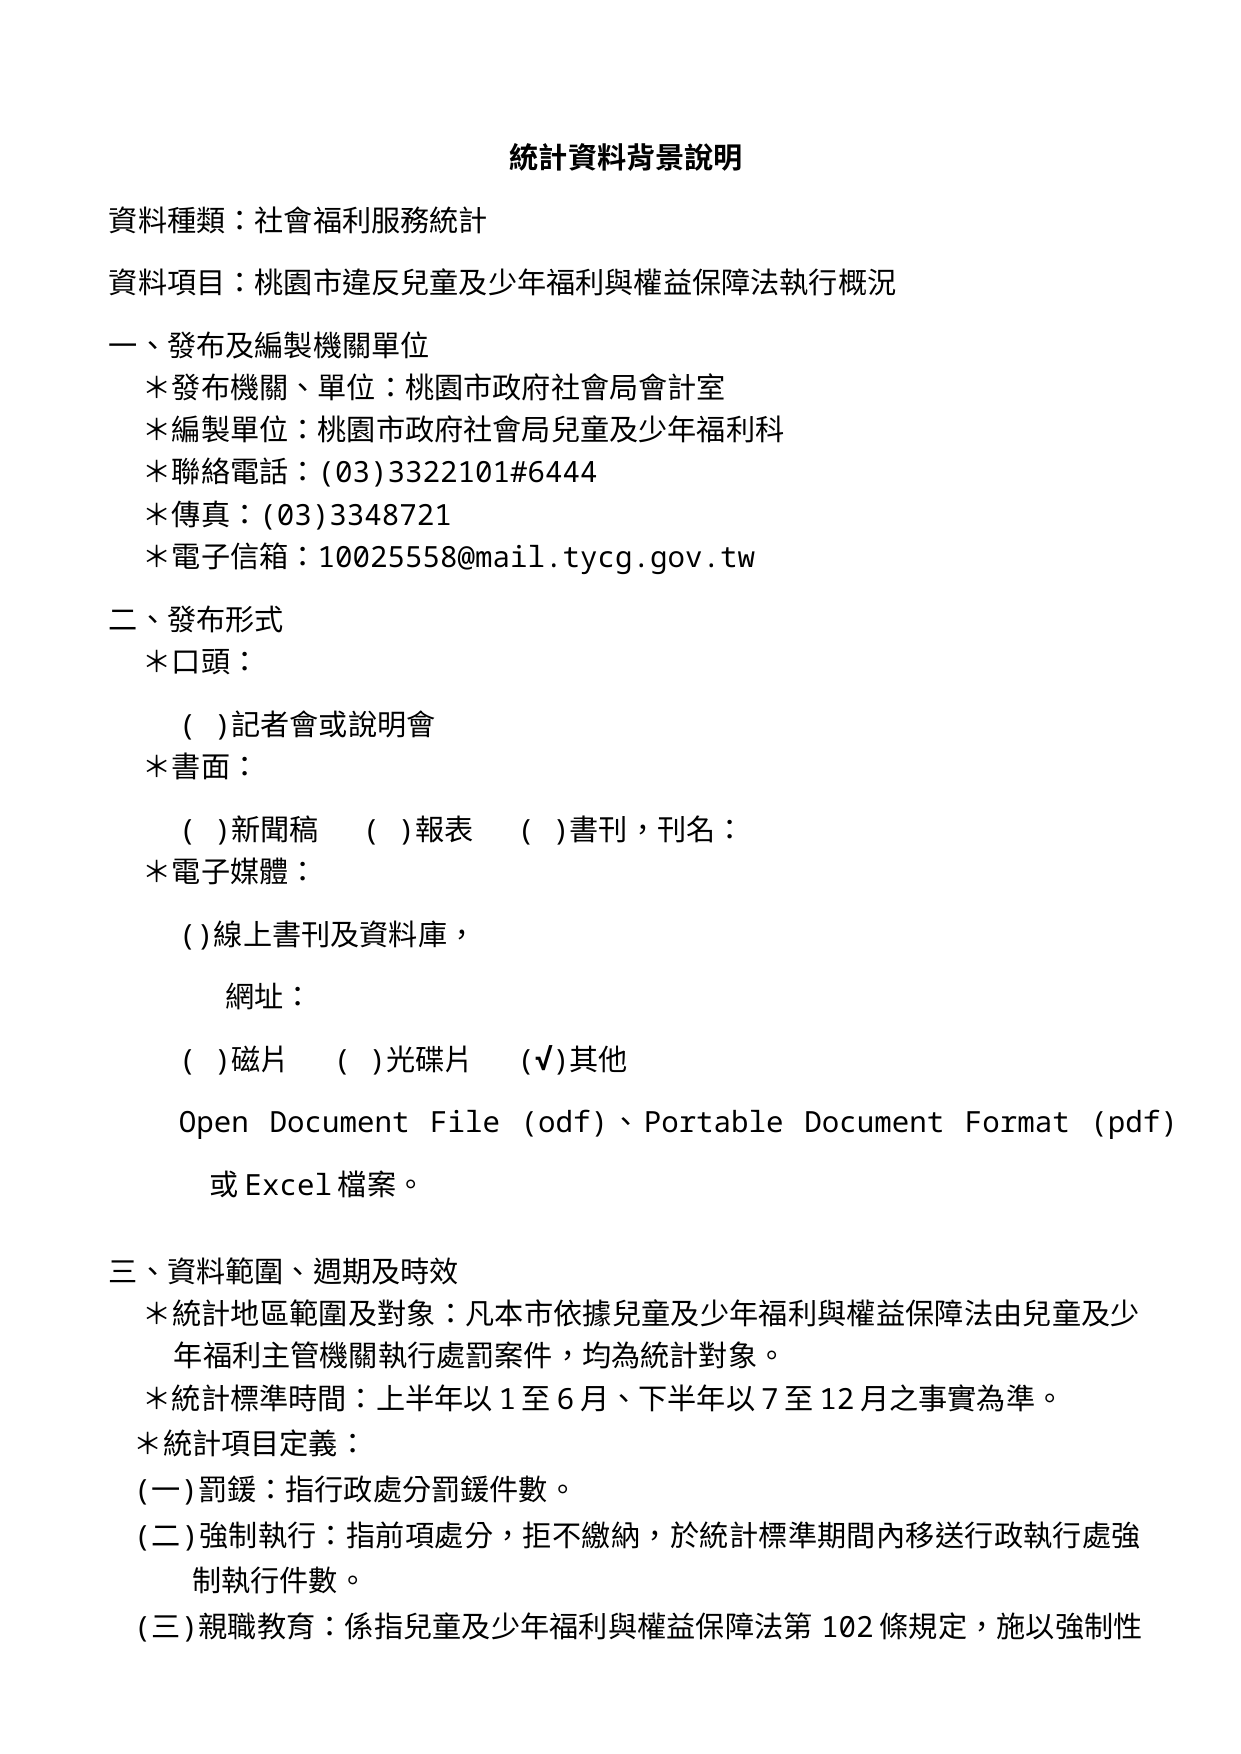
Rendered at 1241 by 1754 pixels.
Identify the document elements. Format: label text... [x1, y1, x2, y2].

table_header 統計資料背景說明 資料種類：社會福利服務統計 資料項目：桃園市違反兒童及少年福利與權益保障法執行概況 一、發布及編製機關單位 ＊發布機關、單位：桃園市政府社會局會計室 ＊編製單位：桃園市政府社會局兒童及少年福利科 ＊聯絡電話：(03)3322101#6444 ＊傳真：(03)3348721 ＊電子信箱：10025558@mail.tycg.gov.tw 二、發布形式 ＊口頭： ( )記者會或說明會 ＊書面： ( )新聞稿 ( )報表 ( )書刊，刊名： ＊電子媒體： ()線上書刊及資料庫， 網址： ( )磁片 ( )光碟片 (√)其他 Open Document File (odf)、Portable Document Format (pdf) 或Excel檔案。 三、資料範圍、週期及時效 ＊統計地區範圍及對象：凡本市依據兒童及少年福利與權益保障法由兒童及少年福利主管機關執行處罰案件，均為統計對象。 ＊統計標準時間：上半年以1至6月、下半年以7至12月之事實為準。 ＊統計項目定義： (一)罰鍰：指行政處分罰鍰件數。 (二)強制執行：指前項處分，拒不繳納，於統計標準期間內移送行政執行處強制執行件數。 (三)親職教育：係指兒童及少年福利與權益保障法第102條規定，施以強制性親職教育輔導。 (四)公布姓名或名稱：指違反兒童及少年福利與權益保障法第15條、26條之1、43條第4項、44條第2項、46條之1、47條、48條、49條、76或82條、83條及84條第3項，依法公布姓名或名稱於新聞紙或該府公告欄、公報等。 (五)没入物品、限期移除、下架或其他處置：指違反兒童及少年福利與權益保障法第69條第1項規定者，各目的事業主管機關，得沒入、限期移除、下架或為其他處置有關之宣導品、出版品、網際網路或其他媒體資訊。 (六)歇業：指違反兒童及少年福利與權益保障法第48條第2項，屆期未改善，情節嚴重者，由主管機關移請目的事業主管機關命其歇業。 (七)勒令停業：指違反兒童及少年福利與權益保障法第43條第4項、第46條之1及第48條第2項者，得令其暫停營業。 (八)停辦：指兒童及少年福利與權益保障法第81條、第82條第1項後段、83條及84條第3項，主管機關命兒童及少年福利機構停辦家數。 (九)廢止許可：指兒童及少年福利與權益保障法第81條、第82條第1項後段、83條及84條第3項，兒童及少年福利機構仍未辦理財團法人登記、拒不停辦，設立許可主管機關廢止設立許可家數。 (十)廢止登記：指兒童及少年福利與權益保障法第26條第4項及第5項，居家式托育服務提供者規避、妨礙或拒絕主管機關之管理、輔導、監督及檢查等事項，或其收托人數、登記及輔導結果屆期仍未改善，其情節重大或經處罰3次後仍未改善者，直轄市、縣(市)主管機關廢止登記人數。 (十一) 不得擔任兒少福利機構之負責人或工作人員：指有兒童及少年福利與權益保障法第81條第1項各款之行為，不得擔任兒童及少年福利機構負責人或工作人員人數。 ＊統計單位：件、小時、人數、家數。 ＊統計分類：依「兒童及少年福利與權益保障法」各條款所定違反行為。 (一)第14條第1項：胎兒出生後7日內，接生人應將其出生之相關資料通報衛生主管機關備查；其為死產者，亦同。 (二)第15條第1項：從事收出養媒合服務，以經主管機關許可之財團法人、公私立兒童及少年安置、教養機構為限。 (三)第21條第3項：辦理收出養業務、資訊保存或其他相關事項之人員，對於第1項資訊，應妥善維護當事人之隱私，除法律另有規定外，應予保密。 (四)第26條第1項：居家式托育服務提供者，應向直轄市、縣（市）主管機關辦理登記。 (五)第26條第4項：居家式托育服務提供者對於前項之管理、輔導、監督及檢查等事項，不得規避、妨礙或拒絕，並應提供必要之協助。 (六)第26條第5項：違反居家式托育服務提供者之收托人數、登記、輔導、管理、撤銷與廢止登記、收退費規定及其他應遵行事項之辦法，其有關收托人數、登記或輔導結果列入應改善而屆期未改善之規定。 (七)第26條之1第4項：曾犯性侵害犯罪防治法第2條第1項之罪、性騷擾防治法第25條之罪、兒童及少年性交易防制條例之罪、兒童及少年性剝削防制條例之罪，經緩起訴處分或有罪判決確定等第26條之1第1項各款情事，直轄市、縣（市）主管機關應命居家式托育服務提供者停止服務，並強制轉介其收托之兒童。已完成登記者，廢止其登記。 (八)第29條第3項：違反載運兒少之幼童專用車、公私立學校校車、短期補習班或兒童課後照顧服務班及中心等交通載具之申請程序、輔導措施、管理與隨車人員之督導管理及其他應遵行事項之辦法，以未經核准或備查之車輛載運學生、載運人超過數超過汽車行車執照核定數額、未依學生交通車規定載運學生、未配置符合資格之隨車人員隨車照護學生。 (九)第33條第3項：國內大眾交通運輸、文教設施、風景區與康樂場所等公營、公辦民營及民營事業，應以年齡為標準，提供兒童優惠措施，並應提供未滿一定年齡之兒童免費優惠。 (十)第33條第4項：違反各目的事業主管機關訂定之兒童優惠措施適用範圍及一定年齡。 (十一)第33條之1：「提供民眾申辦業務或服務之政府機關（構）及公營事業」、「鐵路車站、航空站及捷運交會轉乘站」、「營業場所總樓地板面積一萬平方公尺以上之百貨公司及零售式量販店」、「設有兒科病房或產科病房之區域級以上醫院」、「觀光遊樂業之園區」及「其他經各級交通主管機關公告之場所」等公共場所附設之公共停車場，應保留2﹪之汽車停車位，作為孕婦、育有六歲以下兒童者之停車位；汽車停車位未滿50個之公共停車場，至少應保留一個孕婦、育有6歲以下兒童者之停車位。但汽車停車位未滿25個之公共停車場，不在此限。 (十二)第33條之2：「提供民眾申辦業務或服務之政府機關（構）及公營事業」、「鐵路車站、航空站及捷運交會轉乘站」、「營業場所總樓地板面積一萬平方公尺以上之百貨公司及零售式量販店」、「設有兒科病房或產科病房之區域級以上醫院」、「觀光遊樂業之園區」等場所，應規劃設置適合六歲以下兒童及其照顧者共同使用之親子廁所盥洗室，並附設兒童安全座椅、尿布臺等相關設備。 (十三)第43條：兒童及少年不得為下列行為：1.吸菸、飲酒、嚼檳榔。2.施用毒品、非法施用管制藥品或其他有害身心健康之物質。3.觀看、閱覽、收聽或使用有害其身心健康之暴力、血腥、色情、猥褻、賭博之出版品、圖畫、錄影節目帶、影片、光碟、磁片、電子訊號、遊戲軟體、網際網路內容或其他物品。4.在道路上競駛、競技或以蛇行等危險方式駕車或參與其行為。5.超過合理時間持續使用電子類產品，致有害身心健康。父母、監護人或其他實際照顧兒童及少年之人，應禁止兒童及少年為前項各款行為。任何人均不得販賣、交付或供應第1項第1款至第3款之物質、物品予兒童及少年。任何人均不得對兒童及少年散布或播送第1項第3款之內容或物品。 (十四)第44條：違反新聞紙以外之出版品、錄影節目帶、遊戲軟體之分級類別、內容、標示、陳列方式、管理、有分級管理義務之人及其他應遵行事項之辦法，其有關分級類別、內容、標示及陳列方式，使兒童及少年觀看或取得應列為限制級之物品。 (十五)第45條第3項：新聞紙業者經舉發有違反刊載過度描述(繪)強制性交、猥褻、自殺、施用毒品等行為細節文字或圖片等有害兒童及少年身心健康內容之情事者，報業商業同業公會應於3個月內，依據前項自律規範及審議機制處置。必要時，得延長1個月。 (十六)第45條第4項：有下列情事之一者，主管機關應邀請報業商業同業公會代表、兒童及少年福利團體代表以及專家學者代表，依第2項備查之自律規範，共同審議認定之：1.非屬報業商業同業公會會員之新聞紙業者經舉發有違反第1項之情事。2.報業商業同業公會就前項案件逾期不處置。3.報業商業同業公會就前項案件之處置結果，經新聞紙刊載之當事人、受處置之新聞紙業者或兒童及少年福利團體申訴。 (十七)第46條第3項：網際網路平臺提供者經目的事業主管機關告知網際網路內容有害兒童及少年身心健康或違反前項規定未採取明確可行防護措施者，應為限制兒童及少年接取、瀏覽之措施，或先行移除。 (十八)第46條之1：任何人不得於網際網路散布或傳送有害兒童及少年身心健康之內容，未採取明確可行之防護措施，或未配合網際網路平臺提供者之防護機制，使兒童及少年得以接取或瀏覽。 (十九)第47條：兒童及少年不得出入酒家、特種咖啡茶室、成人用品零售業、限制級電子遊戲場及其他涉及賭博、色情、暴力等經主管機關認定足以危害其身心健康之場所。父母、監護人或其他實際照顧兒童及少年之人，應禁止兒童及少年出入前項場所。第1項場所之負責人及從業人員應拒絕兒童及少年進入。第1項之場所應距離幼兒園、國民中小學、高中、職校200公尺以上，並檢附證明文件，經商業登記主管機關登記後，始得營業。 (二十)第48條第1項：父母、監護人或其他實際照顧兒童及少年之人，應禁止兒童及少年充當酒家、特種咖啡茶室、成人用品零售店、限制級電子遊戲場及其他涉賭博、色情、暴力等經主管機關認定足以危害其身心健康場所之侍應或從事危險、不正當或其他足以危害或影響其身心發展之工作。 (二十一)第48條第2項：任何人不得利用、僱用或誘迫兒童及少年從事前項之工作。 (二十二)第49條：任何人對於兒童及少年不得有下列行為：1.遺棄。2.身心虐待。3.利用兒童及少年從事有害健康等危害性活動或欺騙之行為。4.利用身心障礙或特殊形體兒童及少年供人參觀。5.利用兒童及少年行乞。6.剝奪或妨礙兒童及少年接受國民教育之機會。7.強迫兒童及少年婚嫁。8.拐騙、綁架、買賣、質押兒童及少年。9.強迫、引誘、容留或媒介兒童及少年為猥褻行為或性交。10.供應兒童及少年刀械、槍礟、彈藥或其他危險物品。11.利用兒童及少年拍攝或錄製暴力、血腥、色情、猥褻、性交或其他有害兒童及少年身心健康之出版品、圖畫、錄影節目帶、影片、光碟、磁片、電子訊號、遊戲軟體、網際網路內容或其他物品。12.迫使或誘使兒童及少年處於對其生命、身體易發生立即危險或傷害之環境。13.帶領或誘使兒童及少年進入有礙其身心健康之場所。14.強迫、引誘、容留或媒介兒童及少年為自殺行為。15.其他對兒童及少年或利用兒童及少年犯罪或為不正當之行為。 (二十三)第50條第2項：任何人不得強迫、引誘或以其他方式使孕婦為有害胎兒發育之行為。 (二十四)第51條：父母、監護人或其他實際照顧兒童及少年之人，不得使6歲以下兒童或需要特別看護之兒童及少年獨處或由不適當之人代為照顧。 (二十五)第53條第1項：醫事人員、社會工作人員、教育人員、保育人員、教保服務人員、警察、司法人員、移民業務人員、戶政人員、村（里）幹事及其他執行兒童及少年福利業務人員，於執行業務時知悉兒童及少年有下列情形之一者，應立即向直轄市、縣（市）主管機關通報，至遲不得超過24小時：1.施用毒品、非法施用管制藥品或其他有害身心健康之物質。2.充當第47條第1項場所之侍應。3.遭受第49條第1項各款之行為。4.有第51條之情形。5.有第56條第一項各款之情形。6.遭受其他傷害之情形。 (二十六)第53條第5項：第1項及第2項通報人之身分資料，應予保密。 (二十七)第54條第5項：第1項通報人之身分資料，應予保密。 (二十八)第56條第1項：兒童及少年有下列各款情形之一者，直轄市、縣（市）主管機關應予保護、安置或為其他處置；必要時得進行緊急安置：1.兒童及少年未受適當之養育或照顧。2.兒童及少年有立即接受醫療之必要，而未就醫者。3.兒童及少年遭受遺棄、身心虐待、買賣、質押，被強迫或引誘從事不正當之行為或工作者。4.兒童及少年遭受其他迫害，非立即安置難以有效保護者。 (二十九)第66條第2項：因職務上所知悉之秘密或隱私及所製作或持有之文書，應予保密，非有正當理由，不得洩漏或公開。 (三十)第69條第1項：宣傳品、出版品、廣播、電視、網際網路或其他媒體對下列兒童及少年不得報導或記載其姓名或其他足以識別身分之資訊：1.遭受第49條或第56條第1項各款行為。2.施用毒品、非法施用管制藥品或其他有害身心健康之物質。3.為否認子女之訴、收養事件、親權行使、負擔事件或監護權之選定、酌定、改定事件之當事人或關係人。4.為刑事案件、少年保護事件之當事人或被害人。 (三十一)第69條第3項：除前二項以外之任何人亦不得於媒體、資訊或以其他公示方式揭示有關第1項兒童及少年之姓名及其他足以識別身分之資訊。 (三十二)第70條第2項：直轄市、縣（市）主管機關、受其委託之機構、團體或專業人員進行訪視、調查及處遇時，兒童及少年之父母、監護人、其他實際照顧兒童及少年之人、師長、雇主、醫事人員及其他有關之人應予配合並提供相關資料；必要時，該直轄市、縣（市）主管機關，得請求警政、戶政、財政、教育或其他相關機關(構)協助，受請求之機關(構)應予配合。 (三十三)第76條及第82條第1項：私人或團體辦理兒童及少年福利機構，以向當地主管機關申請設立許可者為限；其有對外勸募行為或享受租稅減免者，應於設立許可之日起六個月內辦理財團法人登記。 (三十四)第81條第2項：有第49條第1項各款所定行為之一，經有關機關查證屬實或有客觀事實認有性侵害、性騷擾、性霸凌行為，經有關機關（構）、學校查證屬實之行為，不得擔任兒童及少年福利機構負責人或工作人員之期間，由主管機關審酌情節嚴重程度認定。 (三十五)第81條第5項規定：主管機關應主動查證兒童及少年福利機構負責人是否曾犯性侵害犯罪防治法第2條第1項之罪、性騷擾防治法第25條之罪、兒童及少年性交易防制條例之罪、兒童及少年性剝削防制條例之罪，經緩起訴處分或有罪判決確定等第81條第1項各款情事；兒童及少年福利機構聘僱工作人員之前，亦應主動查詢，受請求查詢機關應協助查復。 (三十六)第81條第7項規定：現職工作人員曾犯性侵害犯罪防治法第2條第1項之罪、性騷擾防治法第25條之罪、兒童及少年性交易防制條例之罪、兒童及少年性剝削防制條例之罪，經緩起訴處分或有罪判決確定等第81條之1第1項各款情事，兒童及少年福利機構應即停止其職務，並得予以調職、資遣、令其退休或終止勞動契約。 (三十七)第81條之1第5項至第7項規定：教育主管機關應主動查證兒童課後照顧服務班及中心負責人是否有第一項各款情事；兒童課後照顧服務班及中心聘僱工作人員之前，亦應主動查詢，受請求查詢機關應協助查復。兒童課後照顧服務班及中心聘僱工作人員前，應檢具名冊，並檢附資格證明文件影本、切結書、健康檢查表影本、最近三個月內核發之警察刑事紀錄證明書及其他相關文件，報教育主管機關核准；教育主管機關應主動查證並得派員檢查；人員異動時，亦同。但現職教師兼任之工作人員，得免附相關文件。現職工作人員有第一項各款情事之一者，兒童課後照顧服務班及中心應即停止其職務，並得予以調職、資遣、令其退休或終止勞動契約。 (三十八)第83條：兒童及少年福利機構不得有下列情形之一：1.虐待或妨害兒童及少年身心健康。2.供給不衛生之餐飲，經衛生主管機關查明屬實。3.提供不安全之設施或設備，經目的事業主管機關查明屬實。4.發現兒童及少年受虐事實，未向直轄市、縣（市）主管機關通報。5.違反法令或捐助章程。6.業務經營方針與設立目的不符。7.財務收支未取具合法之憑證、捐款未公開徵信或會計紀錄未完備。8.規避、妨礙或拒絕主管機關或目的事業主管機關輔導、檢查、監督。9.對各項工作業務報告申報不實。10.擴充、遷移、停業、歇業、復業未依規定辦理。11.有其他情事，足以影響兒童及少年身心健康。 (三十九)第84條第3項：主管機關應辦理輔導、監督、檢查、獎勵及定期評鑑兒童及少年福利機構並公布評鑑報告及結果。評鑑對象、項目、方式及獎勵方式等辦法，由主管機關定之。 (四十)第85條：兒童及少年福利機構停辦、停業、歇業、解散、經撤銷或廢止許可時，對於其收容之兒童及少年應即予適當之安置；其未能予以適當安置者，設立許可主管機關應協助安置，該機構應予配合。 ＊發布週期(指資料編製或產生之頻率，如月、季、年等)：半年。 ＊時效(指統計標準時間至資料發布時間之間隔時間)：25日。 ＊資料變革：無。 四、公開資料發布訊息 ＊預告發布日期(含預告方式及週期)：每半年終了後25日(遇假日順延)以報表、網際網路發布。 ＊同步發送單位(說明資料發布時同步發送之單位或可同步查得該資料之網址)：衛生福利部統計處、桃園市政府主計處。 五、資料品質 ＊統計指標編製方法與資料來源說明：依據桃園市政府登記之違反兒童及少年福利與權益保障法執行情形資料彙編。 ＊統計資料交叉查核及確保資料合理性之機制(說明各項資料之相互關係及不同資料來源之相關統計差異性)： (一)各項統計罰鍰「件數(強制執行)」項目之總和=總計之罰鍰「件數(強制執行)」。 (二)各項統計親職教育不接受或時數不足罰鍰「件數(強制執行)」項目之總和=總計之親職教育不接受或時數不足罰鍰「件數(強制執行)」。 (三)各項統計「公布姓名(名稱)」項目之總和=總計之「公布姓名(名稱)」。 (四)各項統計「没入物品、限期移除、下架或其他處置」項目之總和=總計之「没入物品、限期移除、下架或其他處置」。 (五)各項統計「歇業」項目之總和=總計之「歇業」。 (六)各項統計「勒令停業」項目之總和=總計之「勒令停業」。 (七)各項統計「停辦」項目之總和=總計之「停辦」。 (八)各項統計「廢止許可(登記)」項目之總和=總計之「廢止許可(登記)」。 (九)各項統計「不得擔任兒少福利機構工作人員負責人或工作人員」項目之總和=總計之「不得擔任兒少福利機構工作人員負責人或工作人員」。 六、須注意及預定改變之事項(說明預定修正之資料、定義、統計方法等及其修正原因)：無。 七、其他事項：無。 [98, 115, 1155, 1677]
